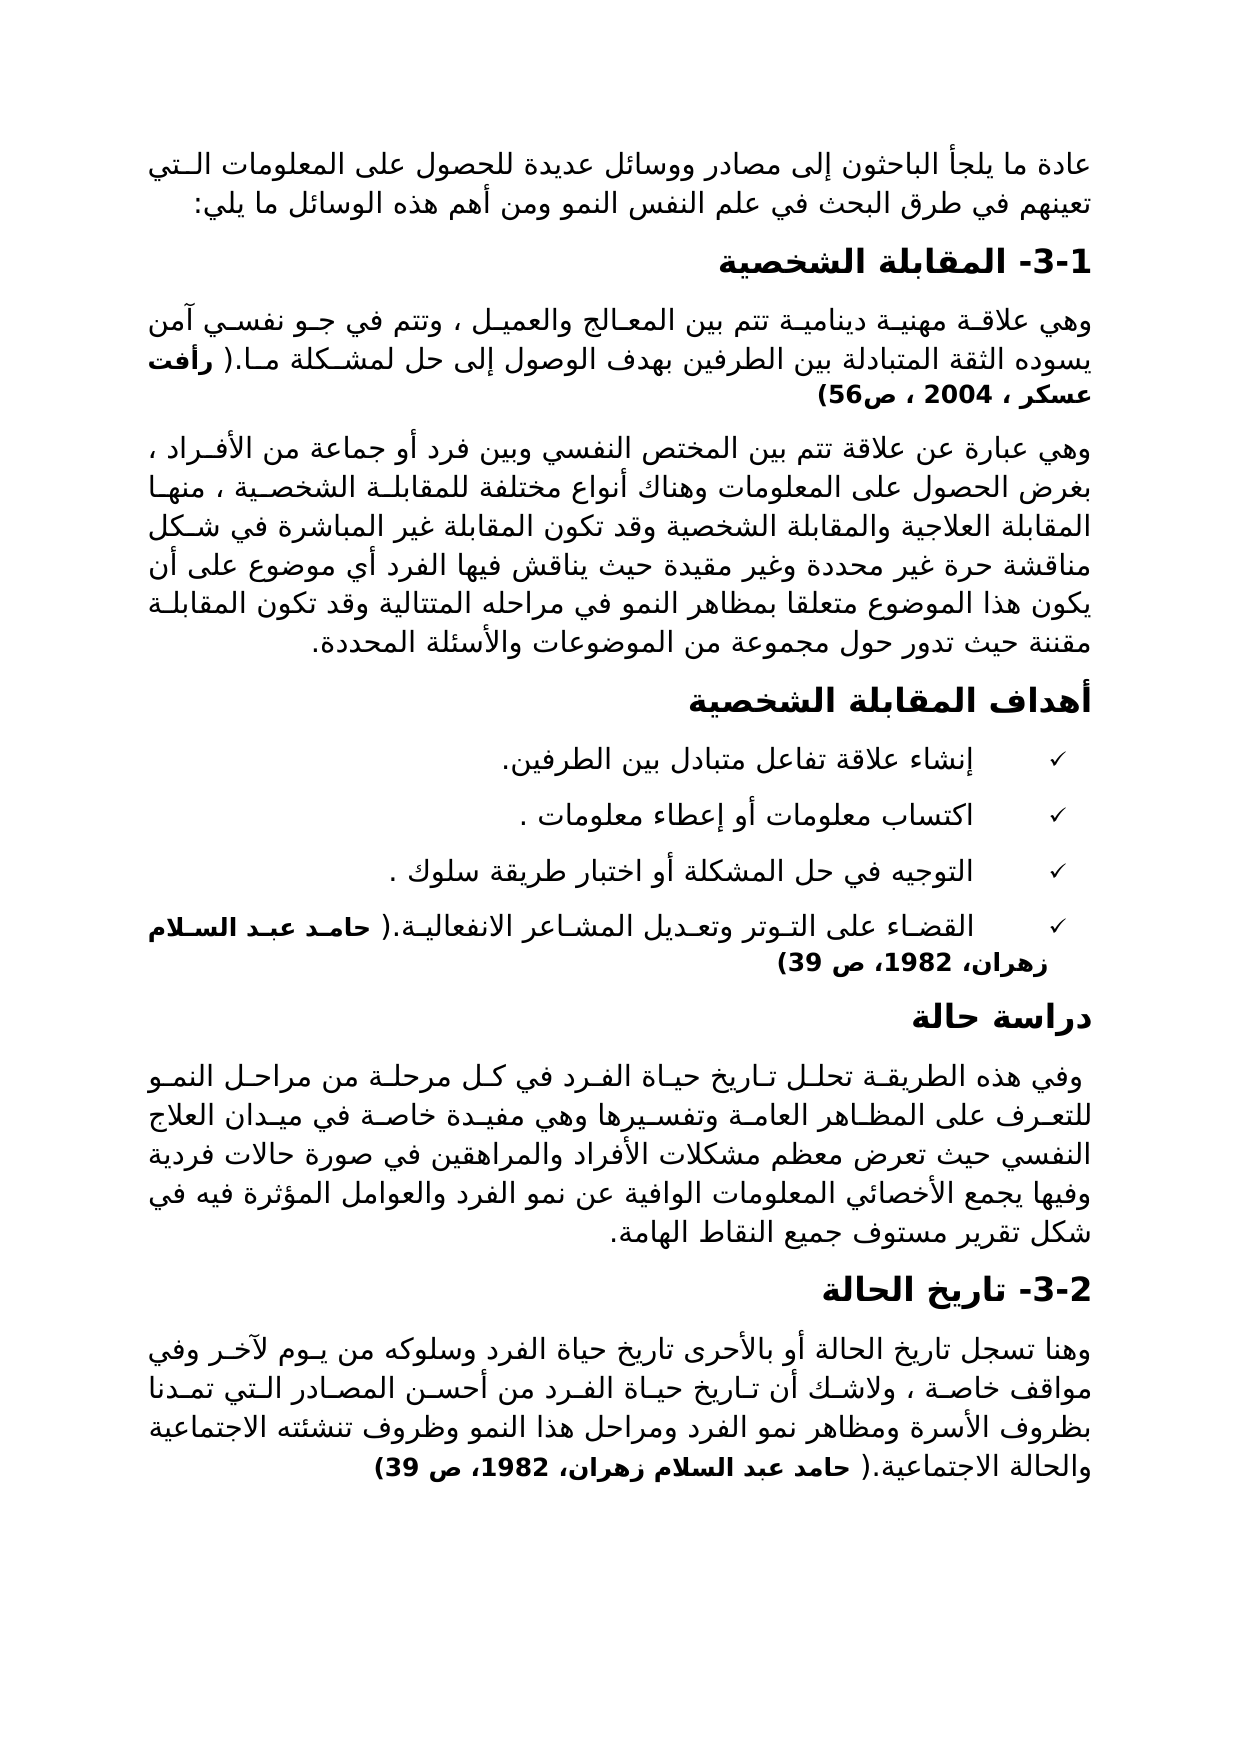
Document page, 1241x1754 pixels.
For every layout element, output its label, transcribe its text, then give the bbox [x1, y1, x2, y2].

text أهداف المقابلة الشخصية [148, 681, 1093, 720]
text وهي علاقة مهنية دينامية تتم بين المعالج والعميل ، وتتم في جو نفسي آمن يسوده الثقة المتبادلة بين الطرفين بهدف الوصول إلى حل لمشكلة ما.( رأفت عسكر ، 2004 ، ص56) [148, 303, 1093, 410]
text وفي هذه الطريقة تحلل تاريخ حياة الفرد في كل مرحلة من مراحل النمو للتعرف على المظاهر العامة وتفسيرها وهي مفيدة خاصة في ميدان العلاج النفسي حيث تعرض معظم مشكلات الأفراد والمراهقين في صورة حالات فردية وفيها يجمع الأخصائي المعلومات الوافية عن نمو الفرد والعوامل المؤثرة فيه في شكل تقرير مستوف جميع النقاط الهامة. [148, 1059, 1093, 1249]
list التوجيه في حل المشكلة أو اختبار طريقة سلوك . [148, 854, 1048, 888]
list القضاء على التوتر وتعديل المشاعر الانفعالية.( حامد عبد السلام زهران، 1982، ص 39) [148, 909, 1048, 977]
text وهنا تسجل تاريخ الحالة أو بالأحرى تاريخ حياة الفرد وسلوكه من يوم لآخر وفي مواقف خاصة ، ولاشك أن تاريخ حياة الفرد من أحسن المصادر التي تمدنا بظروف الأسرة ومظاهر نمو الفرد ومراحل هذا النمو وظروف تنشئته الاجتماعية والحالة الاجتماعية.( حامد عبد السلام زهران، 1982، ص 39) [148, 1332, 1093, 1483]
text وهي عبارة عن علاقة تتم بين المختص النفسي وبين فرد أو جماعة من الأفراد ، بغرض الحصول على المعلومات وهناك أنواع مختلفة للمقابلة الشخصية ، منها المقابلة العلاجية والمقابلة الشخصية وقد تكون المقابلة غير المباشرة في شكل مناقشة حرة غير محددة وغير مقيدة حيث يناقش فيها الفرد أي موضوع على أن يكون هذا الموضوع متعلقا بمظاهر النمو في مراحله المتتالية وقد تكون المقابلة مقننة حيث تدور حول مجموعة من الموضوعات والأسئلة المحددة. [148, 431, 1093, 660]
text عادة ما يلجأ الباحثون إلى مصادر ووسائل عديدة للحصول على المعلومات التي تعينهم في طرق البحث في علم النفس النمو ومن أهم هذه الوسائل ما يلي: [148, 148, 1093, 221]
subtitle 3-2- تاريخ الحالة [148, 1271, 1093, 1309]
list اكتساب معلومات أو إعطاء معلومات . [148, 798, 1048, 832]
text دراسة حالة [148, 998, 1093, 1037]
subtitle 3-1- المقابلة الشخصية [148, 242, 1093, 281]
list إنشاء علاقة تفاعل متبادل بين الطرفين. [148, 743, 1048, 777]
